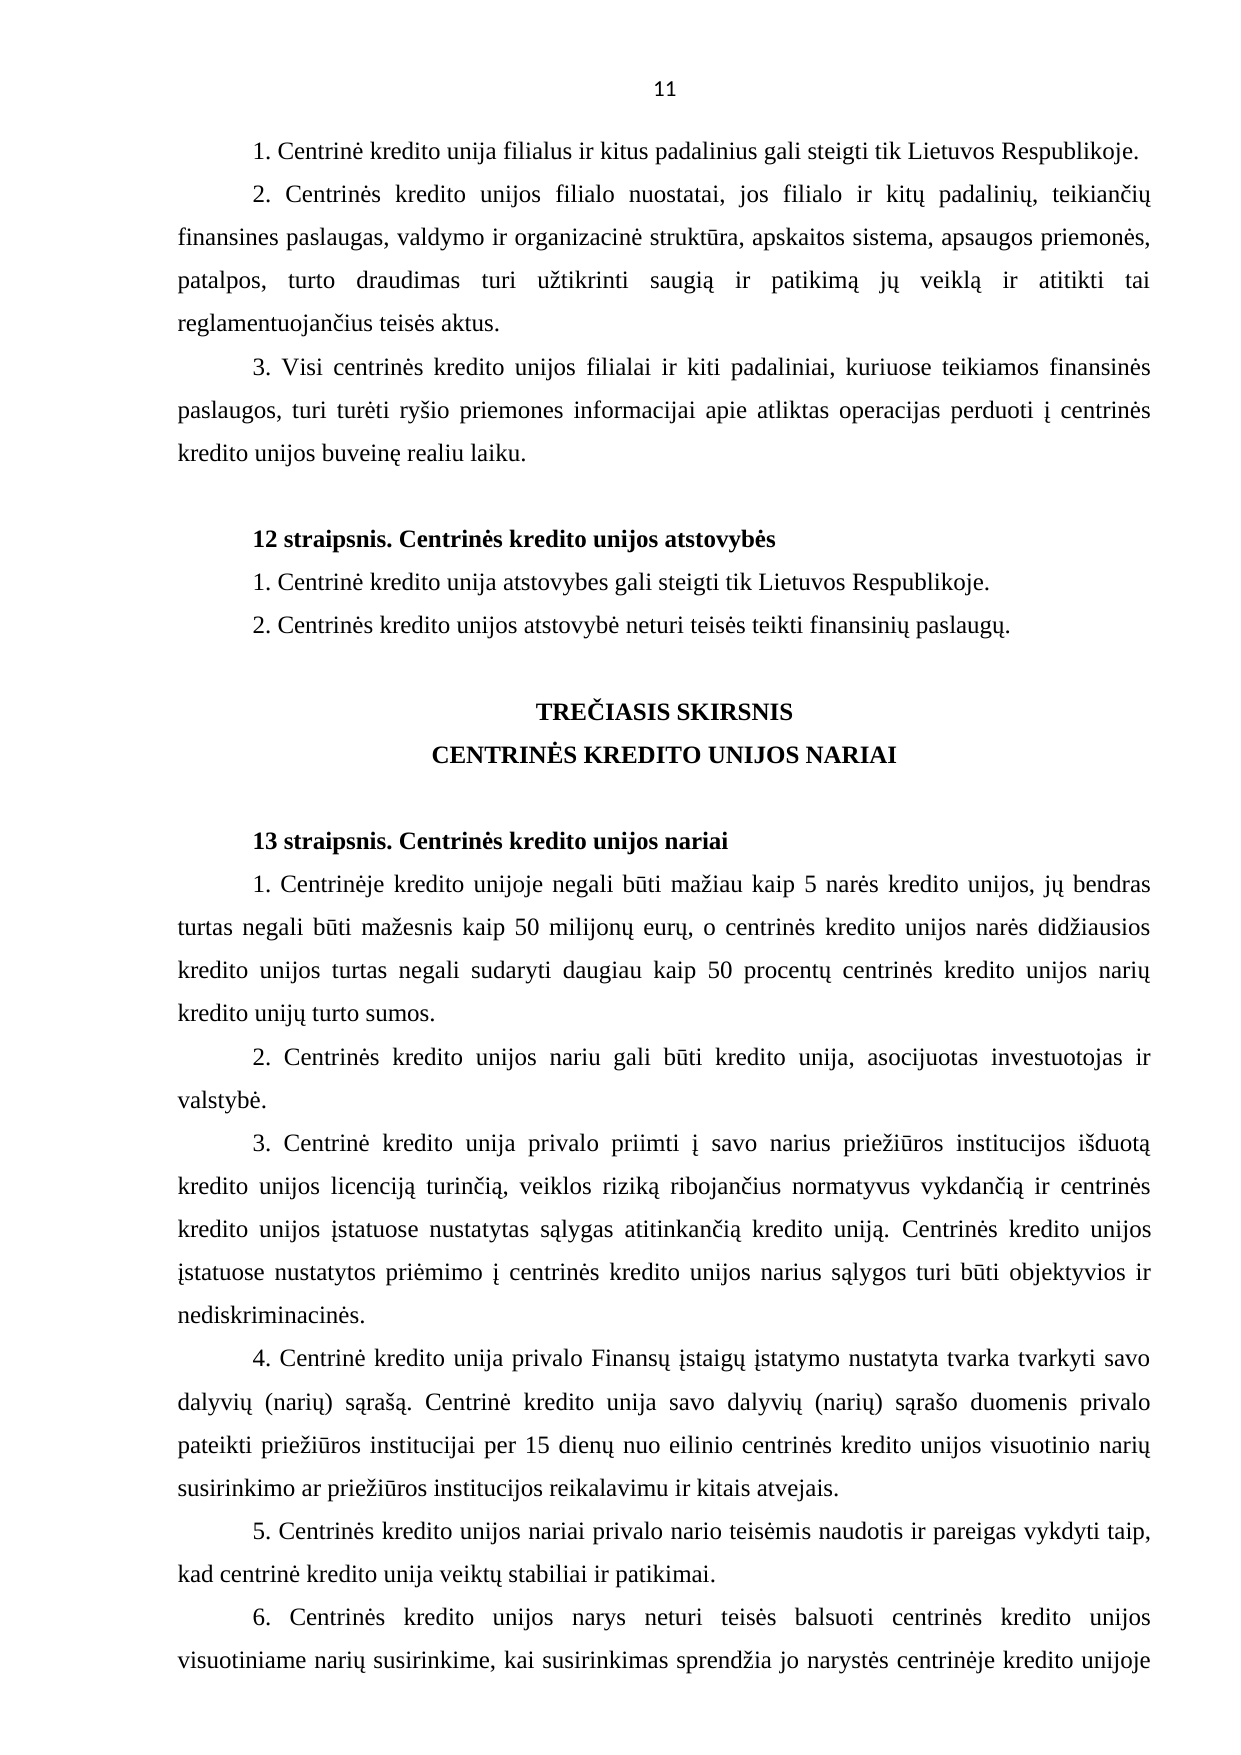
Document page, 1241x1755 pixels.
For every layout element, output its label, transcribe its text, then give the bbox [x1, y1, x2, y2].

text 1. Centrinė kredito unija atstovybes gali steigti tik Lietuvos Respublikoje. [177, 567, 1152, 596]
text 2. Centrinės kredito unijos filialo nuostatai, jos filialo ir kitų padalinių, teikiančių finansines paslaugas, valdymo ir organizacinė struktūra, apskaitos sistema, apsaugos priemonės, patalpos, turto draudimas turi užtikrinti saugią ir patikimą jų veiklą ir atitikti tai reglamentuojančius teisės aktus. [177, 179, 1152, 337]
text 12 straipsnis. Centrinės kredito unijos atstovybės [177, 524, 1152, 553]
text 3. Visi centrinės kredito unijos filialai ir kiti padaliniai, kuriuose teikiamos finansinės paslaugos, turi turėti ryšio priemones informacijai apie atliktas operacijas perduoti į centrinės kredito unijos buveinę realiu laiku. [177, 352, 1152, 467]
text 5. Centrinės kredito unijos nariai privalo nario teisėmis naudotis ir pareigas vykdyti taip, kad centrinė kredito unija veiktų stabiliai ir patikimai. [177, 1516, 1152, 1588]
text TREČIASIS SKIRSNIS [177, 697, 1152, 725]
text 1. Centrinėje kredito unijoje negali būti mažiau kaip 5 narės kredito unijos, jų bendras turtas negali būti mažesnis kaip 50 milijonų eurų, o centrinės kredito unijos narės didžiausios kredito unijos turtas negali sudaryti daugiau kaip 50 procentų centrinės kredito unijos narių kredito unijų turto sumos. [177, 869, 1152, 1027]
text CENTRINĖS KREDITO UNIJOS NARIAI [177, 740, 1152, 768]
text 6. Centrinės kredito unijos narys neturi teisės balsuoti centrinės kredito unijos visuotiniame narių susirinkime, kai susirinkimas sprendžia jo narystės centrinėje kredito unijoje [177, 1602, 1152, 1674]
text 1. Centrinė kredito unija filialus ir kitus padalinius gali steigti tik Lietuvos Respublikoje. [177, 136, 1152, 165]
text 4. Centrinė kredito unija privalo Finansų įstaigų įstatymo nustatyta tvarka tvarkyti savo dalyvių (narių) sąrašą. Centrinė kredito unija savo dalyvių (narių) sąrašo duomenis privalo pateikti priežiūros institucijai per 15 dienų nuo eilinio centrinės kredito unijos visuotinio narių susirinkimo ar priežiūros institucijos reikalavimu ir kitais atvejais. [177, 1343, 1152, 1502]
text 3. Centrinė kredito unija privalo priimti į savo narius priežiūros institucijos išduotą kredito unijos licenciją turinčią, veiklos riziką ribojančius normatyvus vykdančią ir centrinės kredito unijos įstatuose nustatytas sąlygas atitinkančią kredito uniją. Centrinės kredito unijos įstatuose nustatytos priėmimo į centrinės kredito unijos narius sąlygos turi būti objektyvios ir nediskriminacinės. [177, 1128, 1152, 1329]
text 2. Centrinės kredito unijos nariu gali būti kredito unija, asocijuotas investuotojas ir valstybė. [177, 1042, 1152, 1113]
text 13 straipsnis. Centrinės kredito unijos nariai [177, 826, 1152, 855]
text 2. Centrinės kredito unijos atstovybė neturi teisės teikti finansinių paslaugų. [177, 610, 1152, 639]
